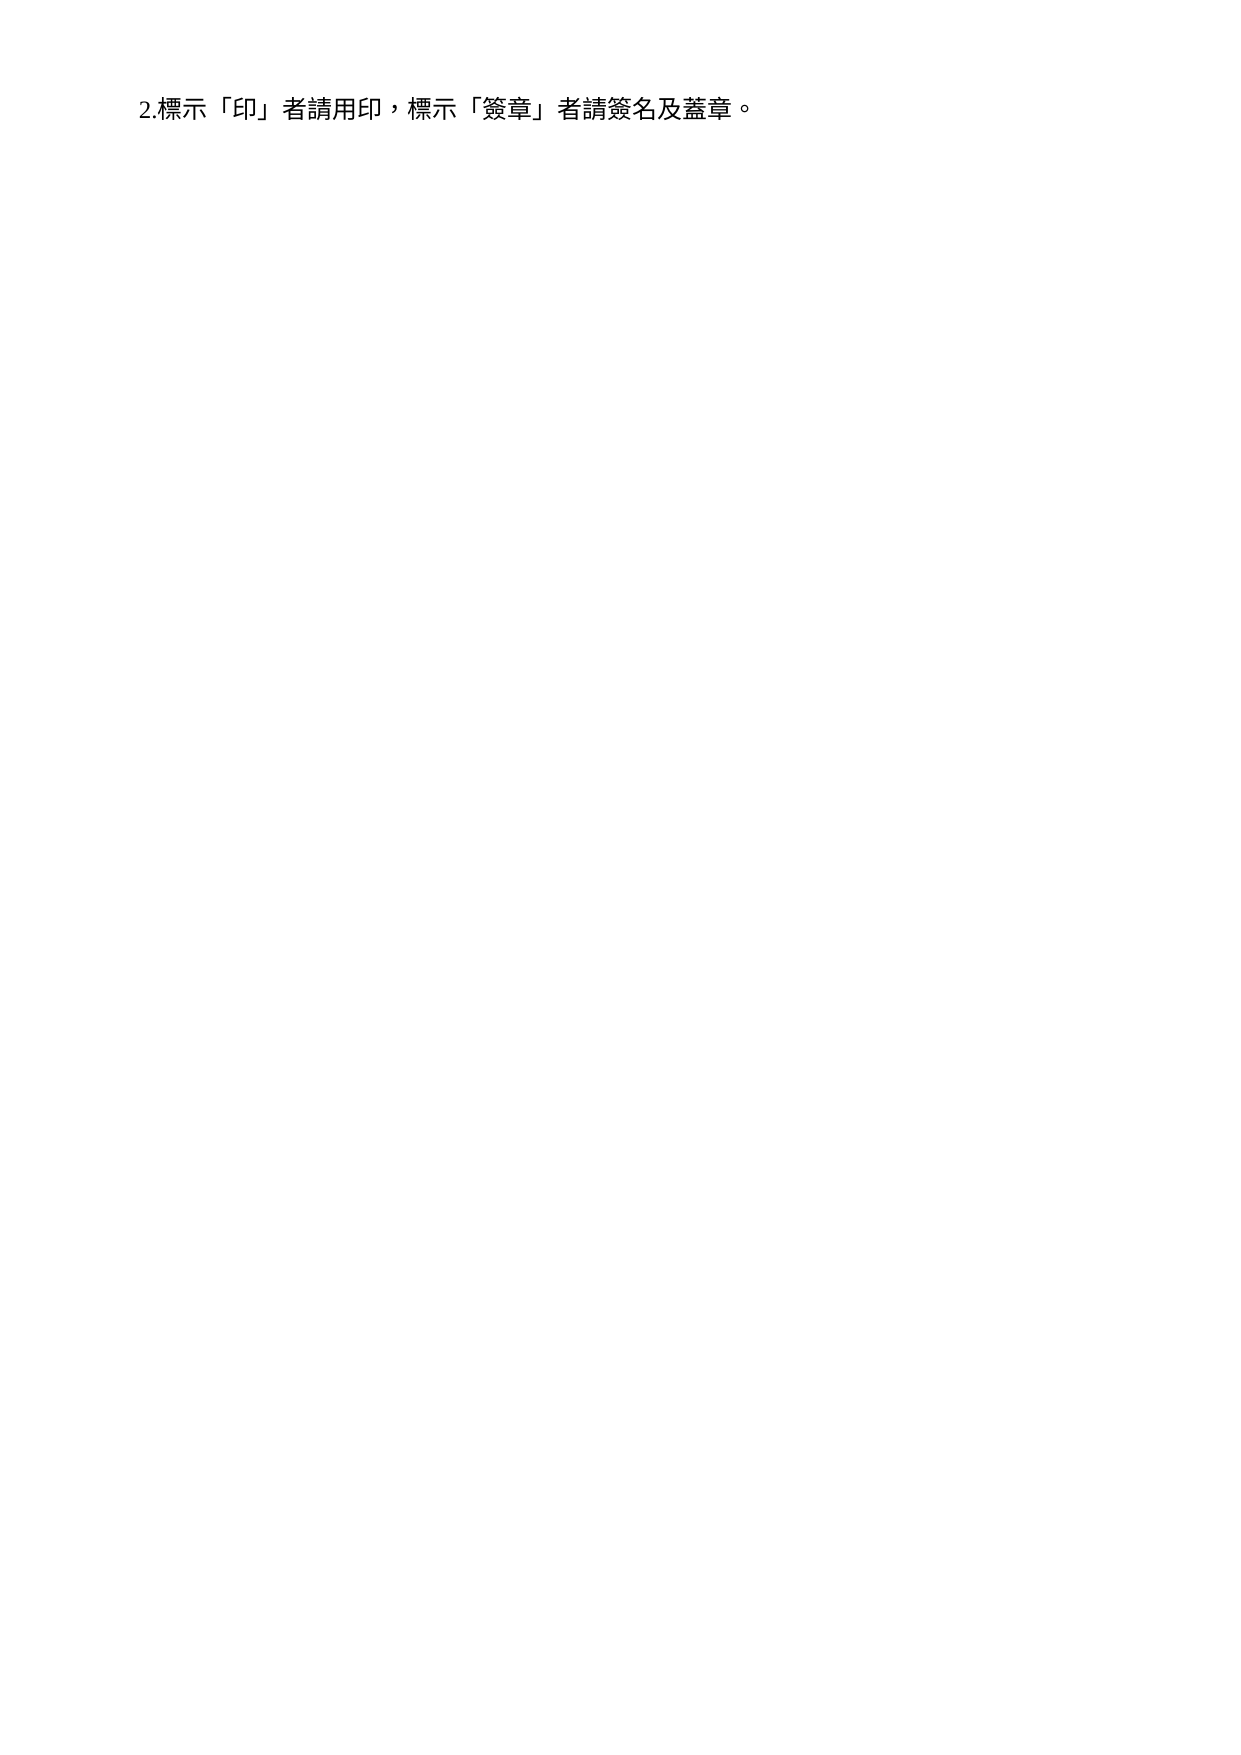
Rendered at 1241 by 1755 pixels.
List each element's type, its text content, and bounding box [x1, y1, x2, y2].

text 2.標示「印」者請用印，標示「簽章」者請簽名及蓋章。 [89, 89, 1152, 126]
